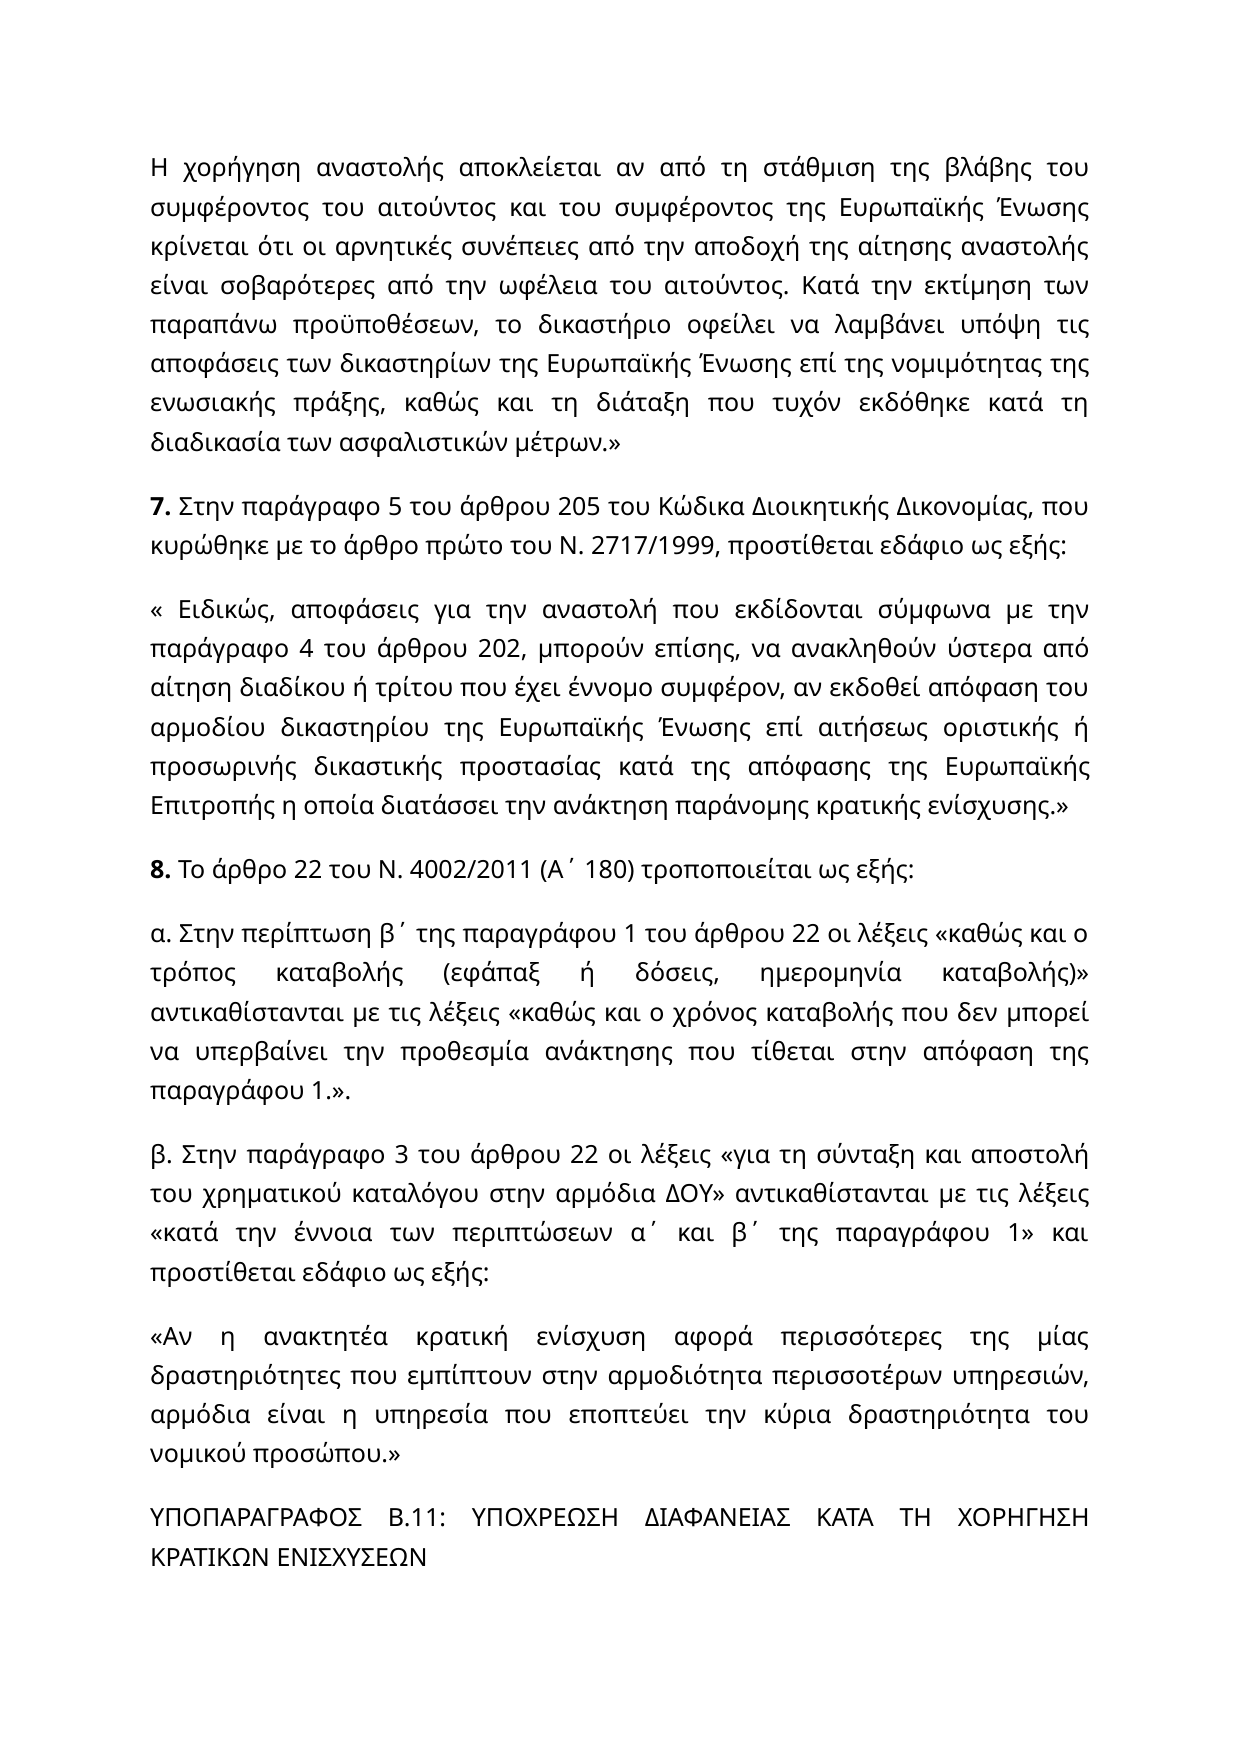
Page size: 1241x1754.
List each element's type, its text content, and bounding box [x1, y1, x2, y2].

text ΥΠΟΠΑΡΑΓΡΑΦΟΣ Β.11: ΥΠΟΧΡΕΩΣΗ ΔΙΑΦΑΝΕΙΑΣ ΚΑΤΑ ΤΗ ΧΟΡΗΓΗΣΗ ΚΡΑΤΙΚΩΝ ΕΝΙΣΧΥΣΕΩΝ [150, 1500, 1090, 1573]
text α. Στην περίπτωση β΄ της παραγράφου 1 του άρθρου 22 οι λέξεις «καθώς και ο τρόπος καταβολής (εφάπαξ ή δόσεις, ημερομηνία καταβολής)» αντικαθίστανται με τις λέξεις «καθώς και ο χρόνος καταβολής που δεν μπορεί να υπερβαίνει την προθεσμία ανάκτησης που τίθεται στην απόφαση της παραγράφου 1.». [150, 916, 1090, 1107]
text « Ειδικώς, αποφάσεις για την αναστολή που εκδίδονται σύμφωνα με την παράγραφο 4 του άρθρου 202, μπορούν επίσης, να ανακληθούν ύστερα από αίτηση διαδίκου ή τρίτου που έχει έννομο συμφέρον, αν εκδοθεί απόφαση του αρμοδίου δικαστηρίου της Ευρωπαϊκής Ένωσης επί αιτήσεως οριστικής ή προσωρινής δικαστικής προστα­σίας κατά της απόφασης της Ευρωπαϊκής Επιτροπής η οποία διατάσσει την ανάκτηση παράνομης κρατικής ενίσχυσης.» [150, 592, 1090, 822]
text 8. Το άρθρο 22 του Ν. 4002/2011 (Α΄ 180) τροποποιείται ως εξής: [150, 852, 1090, 886]
text «Αν η ανακτητέα κρατική ενίσχυση αφορά περισσότερες της μίας δραστηριότητες που εμπίπτουν στην αρμοδιότητα περισσοτέρων υπηρεσιών, αρμόδια είναι η υπηρεσία που εποπτεύει την κύρια δραστηριότητα του νομικού προσώπου.» [150, 1318, 1090, 1470]
text 7. Στην παράγραφο 5 του άρθρου 205 του Κώδικα Διοικητικής Δικονομίας, που κυρώθηκε με το άρθρο πρώτο του Ν. 2717/1999, προστίθεται εδάφιο ως εξής: [150, 488, 1090, 562]
text β. Στην παράγραφο 3 του άρθρου 22 οι λέξεις «για τη σύνταξη και αποστολή του χρηματικού καταλόγου στην αρμόδια ΔΟΥ» αντικαθίστανται με τις λέξεις «κατά την έννοια των περιπτώσεων α΄ και β΄ της παραγράφου 1» και προστίθεται εδάφιο ως εξής: [150, 1137, 1090, 1288]
text Η χορήγηση αναστολής αποκλείεται αν από τη στάθμιση της βλάβης του συμφέροντος του αιτούντος και του συμφέροντος της Ευρωπαϊκής Ένωσης κρίνεται ότι οι αρνητικές συνέπειες από την αποδοχή της αίτησης αναστολής είναι σοβαρότερες από την ωφέλεια του αιτούντος. Κατά την εκτίμηση των παραπάνω προϋποθέσεων, το δικαστήριο οφείλει να λαμβάνει υπόψη τις αποφάσεις των δικαστηρίων της Ευρωπαϊκής Ένωσης επί της νομιμότητας της ενωσιακής πράξης, καθώς και τη διάταξη που τυχόν εκδόθηκε κατά τη διαδικασία των ασφαλιστικών μέτρων.» [150, 150, 1090, 458]
